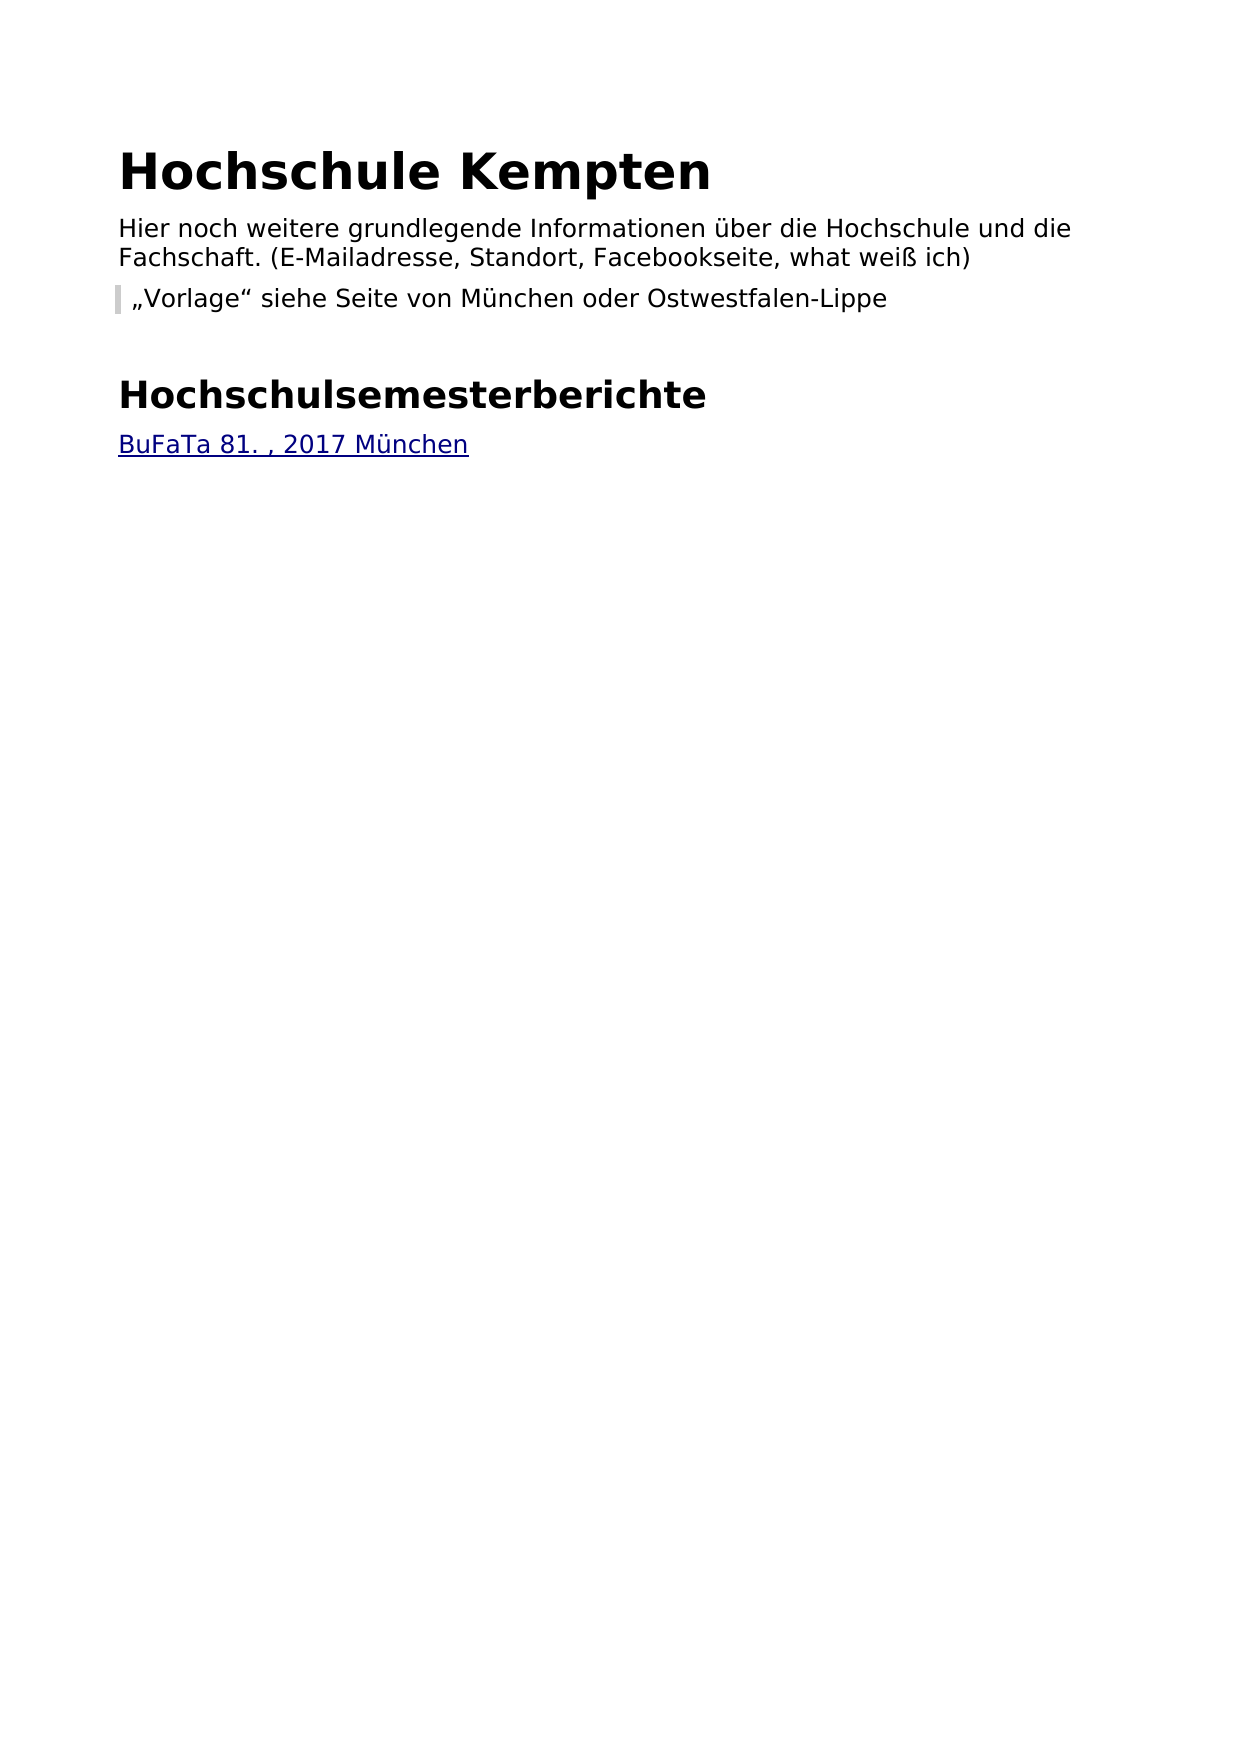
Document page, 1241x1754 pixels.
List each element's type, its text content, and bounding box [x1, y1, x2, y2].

text Hier noch weitere grundlegende Informationen über die Hochschule und die Fachschaft. (E-Mailadresse, Standort, Facebookseite, what weiß ich) [118, 214, 1122, 272]
subtitle Hochschule Kempten [118, 143, 1122, 201]
table_header „Vorlage“ siehe Seite von München oder Ostwestfalen-Lippe [121, 285, 1122, 314]
text BuFaTa 81. , 2017 München [118, 430, 1122, 488]
subtitle Hochschulsemesterberichte [118, 374, 1122, 417]
